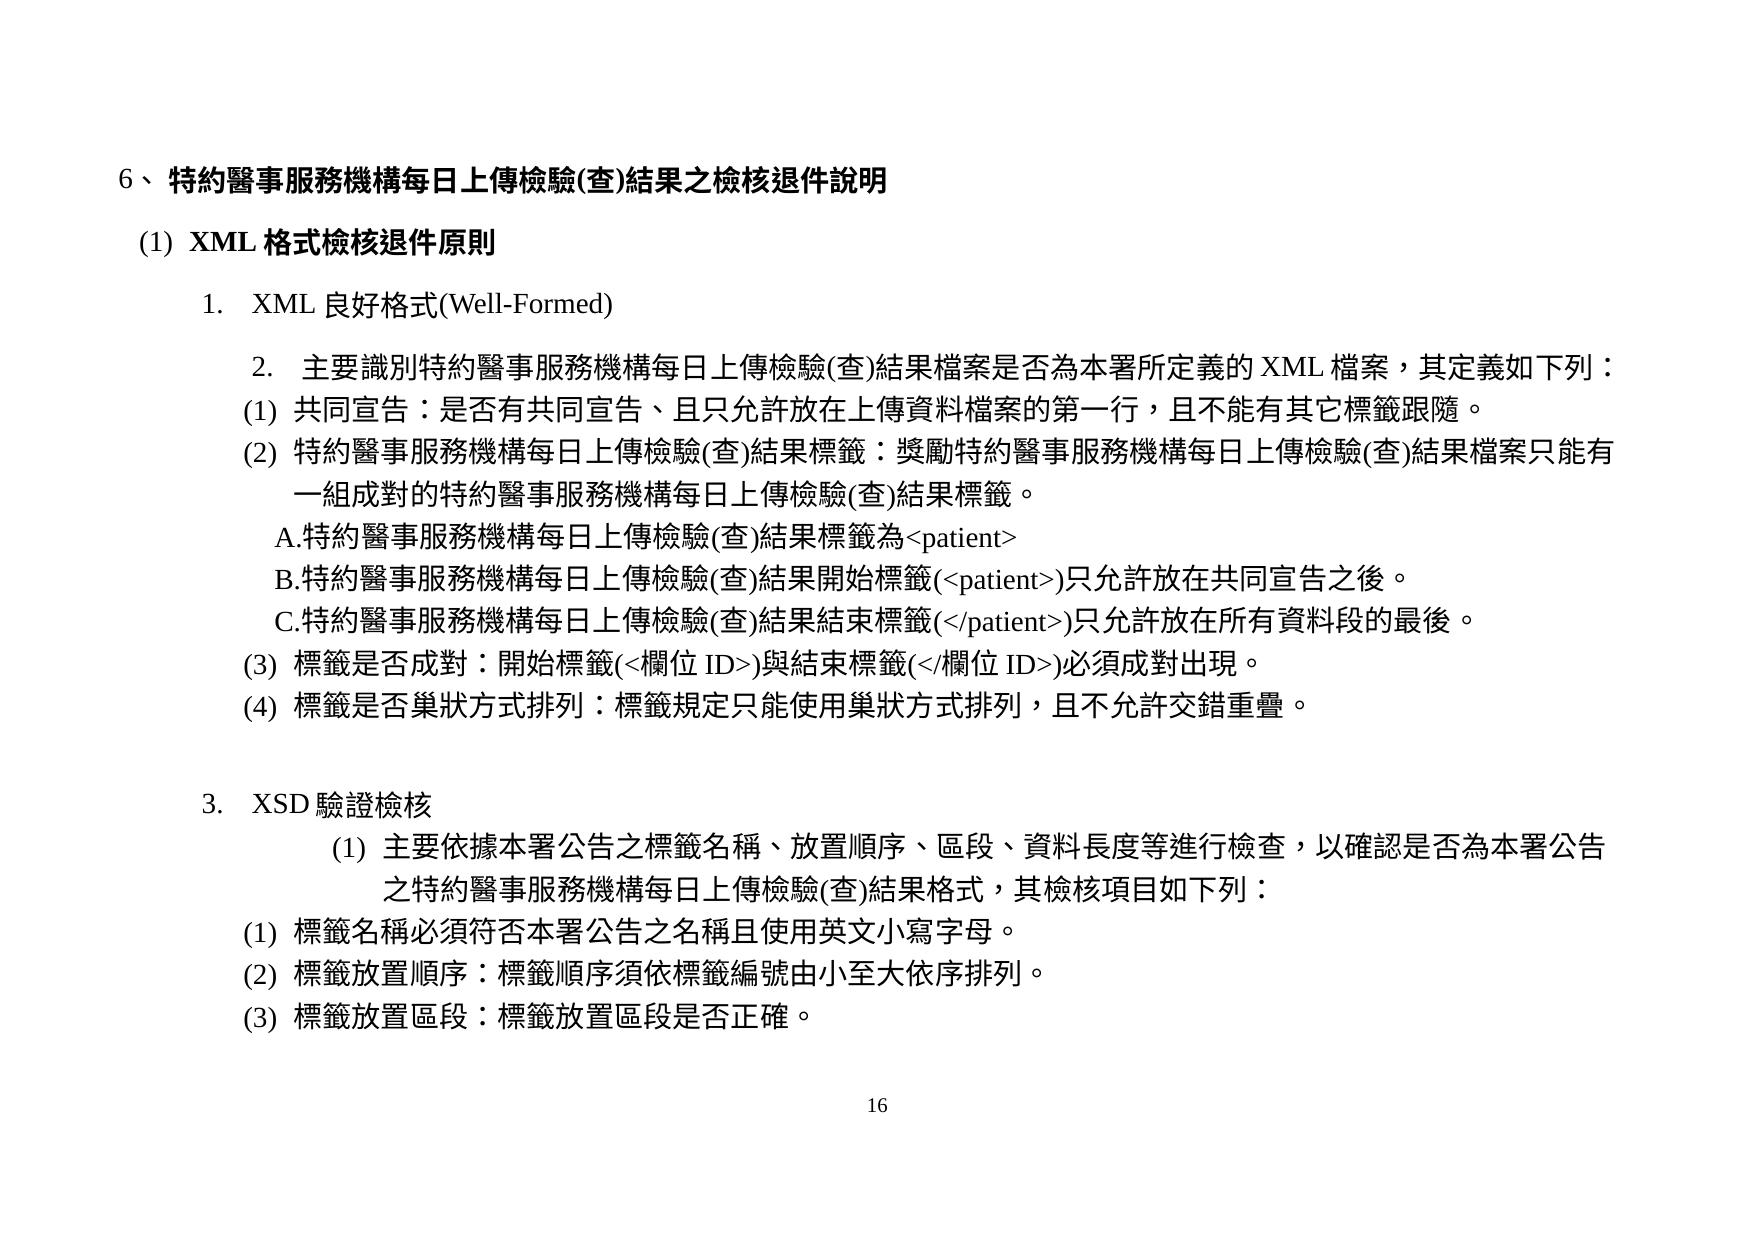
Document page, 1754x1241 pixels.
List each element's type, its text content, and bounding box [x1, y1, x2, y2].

subtitle 標籤名稱必須符否本署公告之名稱且使用英文小寫字母。 [243, 909, 1636, 951]
subtitle XML良好格式(Well-Formed) [201, 262, 1636, 324]
subtitle 標籤放置區段：標籤放置區段是否正確。 [243, 993, 1636, 1036]
subtitle C.特約醫事服務機構每日上傳檢驗(查)結果結束標籤(</patient>)只允許放在所有資料段的最後。 [274, 598, 1636, 640]
subtitle 共同宣告：是否有共同宣告、且只允許放在上傳資料檔案的第一行，且不能有其它標籤跟隨。 [243, 387, 1636, 429]
subtitle 主要依據本署公告之標籤名稱、放置順序、區段、資料長度等進行檢查，以確認是否為本署公告之特約醫事服務機構每日上傳檢驗(查)結果格式，其檢核項目如下列： [332, 824, 1636, 909]
subtitle 主要識別特約醫事服務機構每日上傳檢驗(查)結果檔案是否為本署所定義的XML檔案，其定義如下列： [251, 324, 1636, 387]
subtitle 特約醫事服務機構每日上傳檢驗(查)結果之檢核退件說明 [118, 137, 1636, 199]
subtitle XML格式檢核退件原則 [139, 199, 1636, 262]
subtitle 標籤放置順序：標籤順序須依標籤編號由小至大依序排列。 [243, 951, 1636, 993]
subtitle B.特約醫事服務機構每日上傳檢驗(查)結果開始標籤(<patient>)只允許放在共同宣告之後。 [274, 556, 1636, 598]
subtitle 特約醫事服務機構每日上傳檢驗(查)結果標籤：獎勵特約醫事服務機構每日上傳檢驗(查)結果檔案只能有一組成對的特約醫事服務機構每日上傳檢驗(查)結果標籤。 [243, 429, 1636, 513]
subtitle 標籤是否成對：開始標籤(<欄位ID>)與結束標籤(</欄位ID>)必須成對出現。 [243, 640, 1636, 683]
subtitle XSD驗證檢核 [201, 762, 1636, 824]
subtitle 標籤是否巢狀方式排列：標籤規定只能使用巢狀方式排列，且不允許交錯重疊。 [243, 683, 1636, 725]
subtitle A.特約醫事服務機構每日上傳檢驗(查)結果標籤為<patient> [274, 513, 1636, 556]
